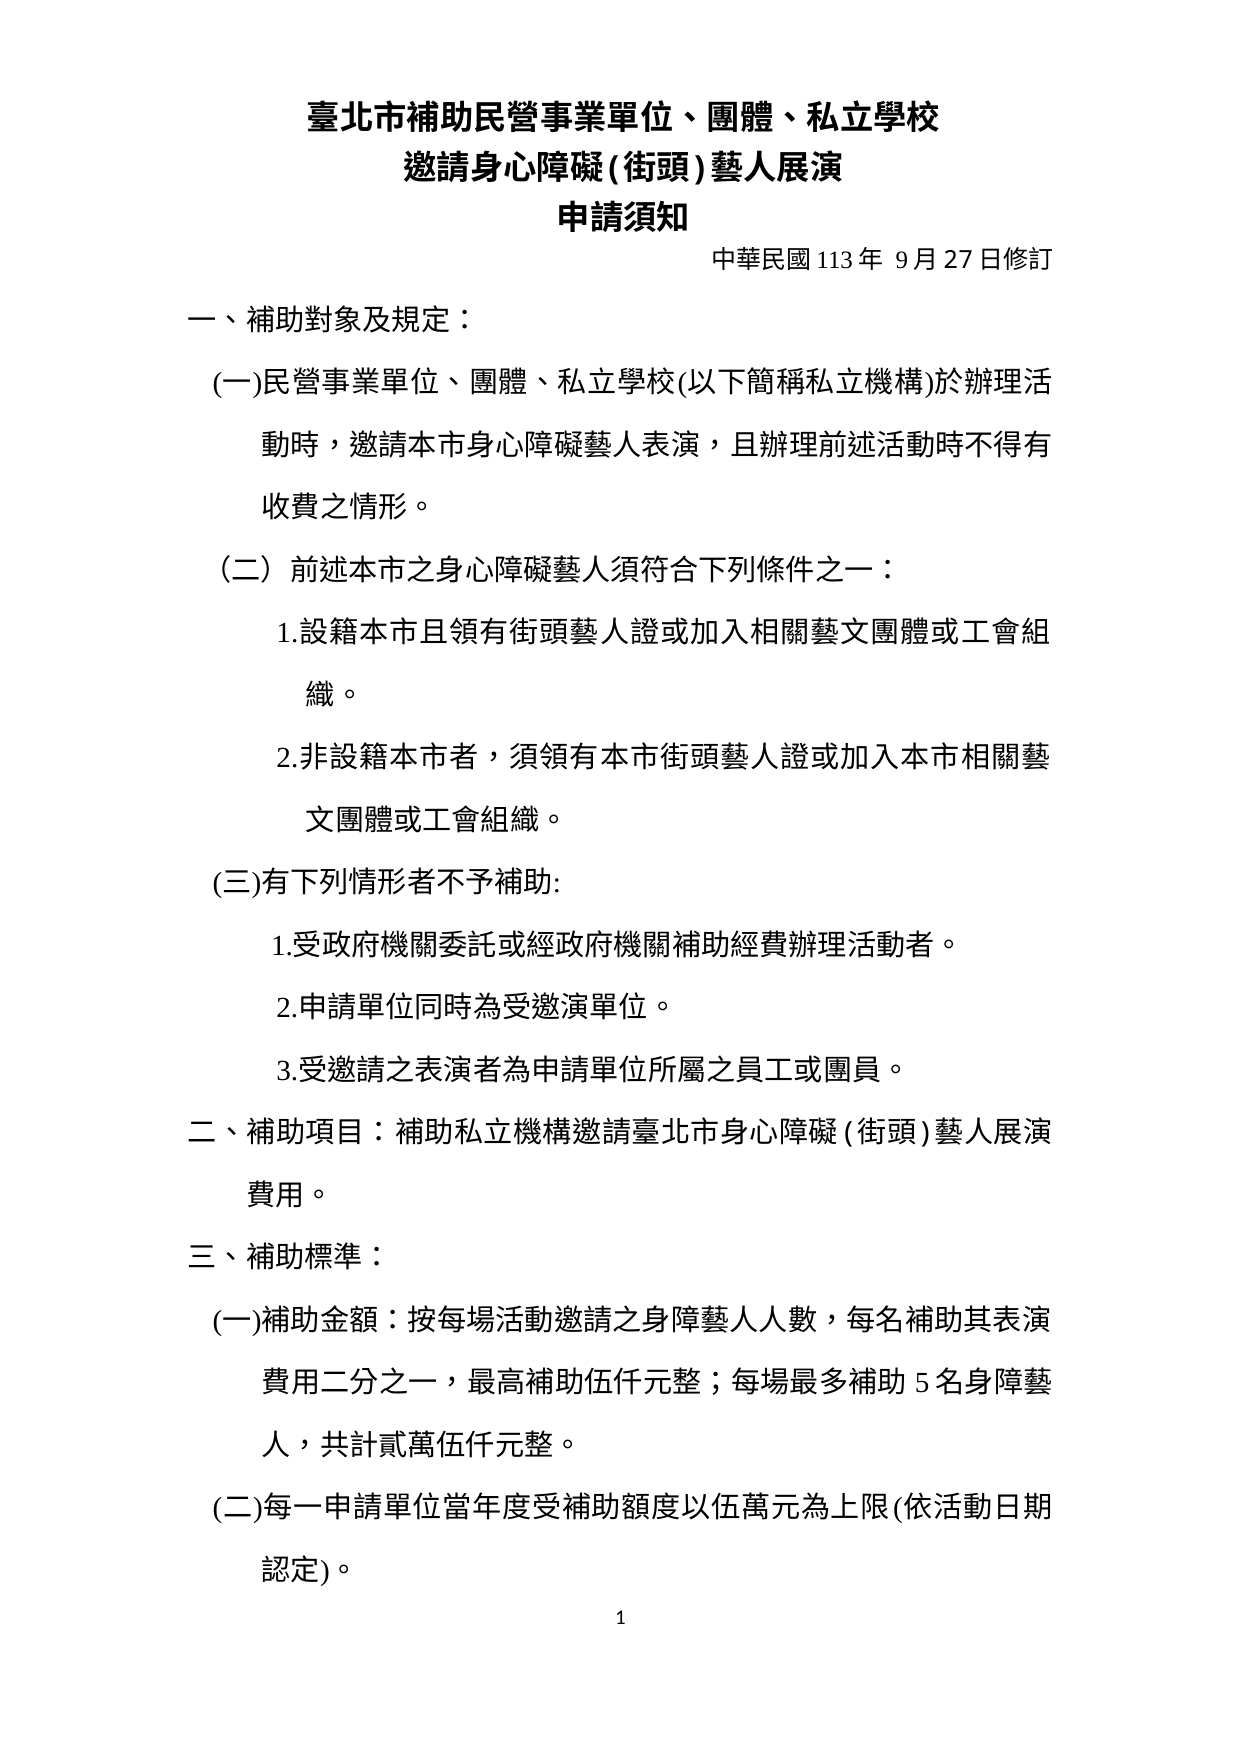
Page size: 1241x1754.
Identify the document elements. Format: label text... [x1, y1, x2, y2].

text 3.受邀請之表演者為申請單位所屬之員工或團員。 [212, 1026, 1053, 1088]
text (三)有下列情形者不予補助: [212, 838, 1053, 901]
text 三、補助標準： [187, 1213, 1053, 1276]
text 臺北市補助民營事業單位、團體、私立學校 [158, 89, 1088, 139]
text 中華民國113年 9月27日修訂 [187, 239, 1053, 276]
text 1.受政府機關委託或經政府機關補助經費辦理活動者。 [271, 901, 1053, 963]
text 一、補助對象及規定： [187, 276, 1053, 338]
text (一)補助金額：按每場活動邀請之身障藝人人數，每名補助其表演費用二分之一，最高補助伍仟元整；每場最多補助5名身障藝人，共計貳萬伍仟元整。 [212, 1276, 1053, 1463]
text （二）前述本市之身心障礙藝人須符合下列條件之一： [202, 526, 1053, 588]
text (二)每一申請單位當年度受補助額度以伍萬元為上限(依活動日期認定)。 [212, 1463, 1053, 1588]
text (一)民營事業單位、團體、私立學校(以下簡稱私立機構)於辦理活動時，邀請本市身心障礙藝人表演，且辦理前述活動時不得有收費之情形。 [212, 338, 1053, 526]
text 邀請身心障礙(街頭)藝人展演 [158, 139, 1088, 189]
text 申請須知 [158, 189, 1088, 239]
text 1.設籍本市且領有街頭藝人證或加入相關藝文團體或工會組織。 [276, 588, 1053, 713]
text 2.非設籍本市者，須領有本市街頭藝人證或加入本市相關藝文團體或工會組織。 [276, 713, 1053, 838]
text 二、補助項目：補助私立機構邀請臺北市身心障礙(街頭)藝人展演費用。 [187, 1088, 1053, 1213]
text 2.申請單位同時為受邀演單位。 [212, 963, 1053, 1026]
